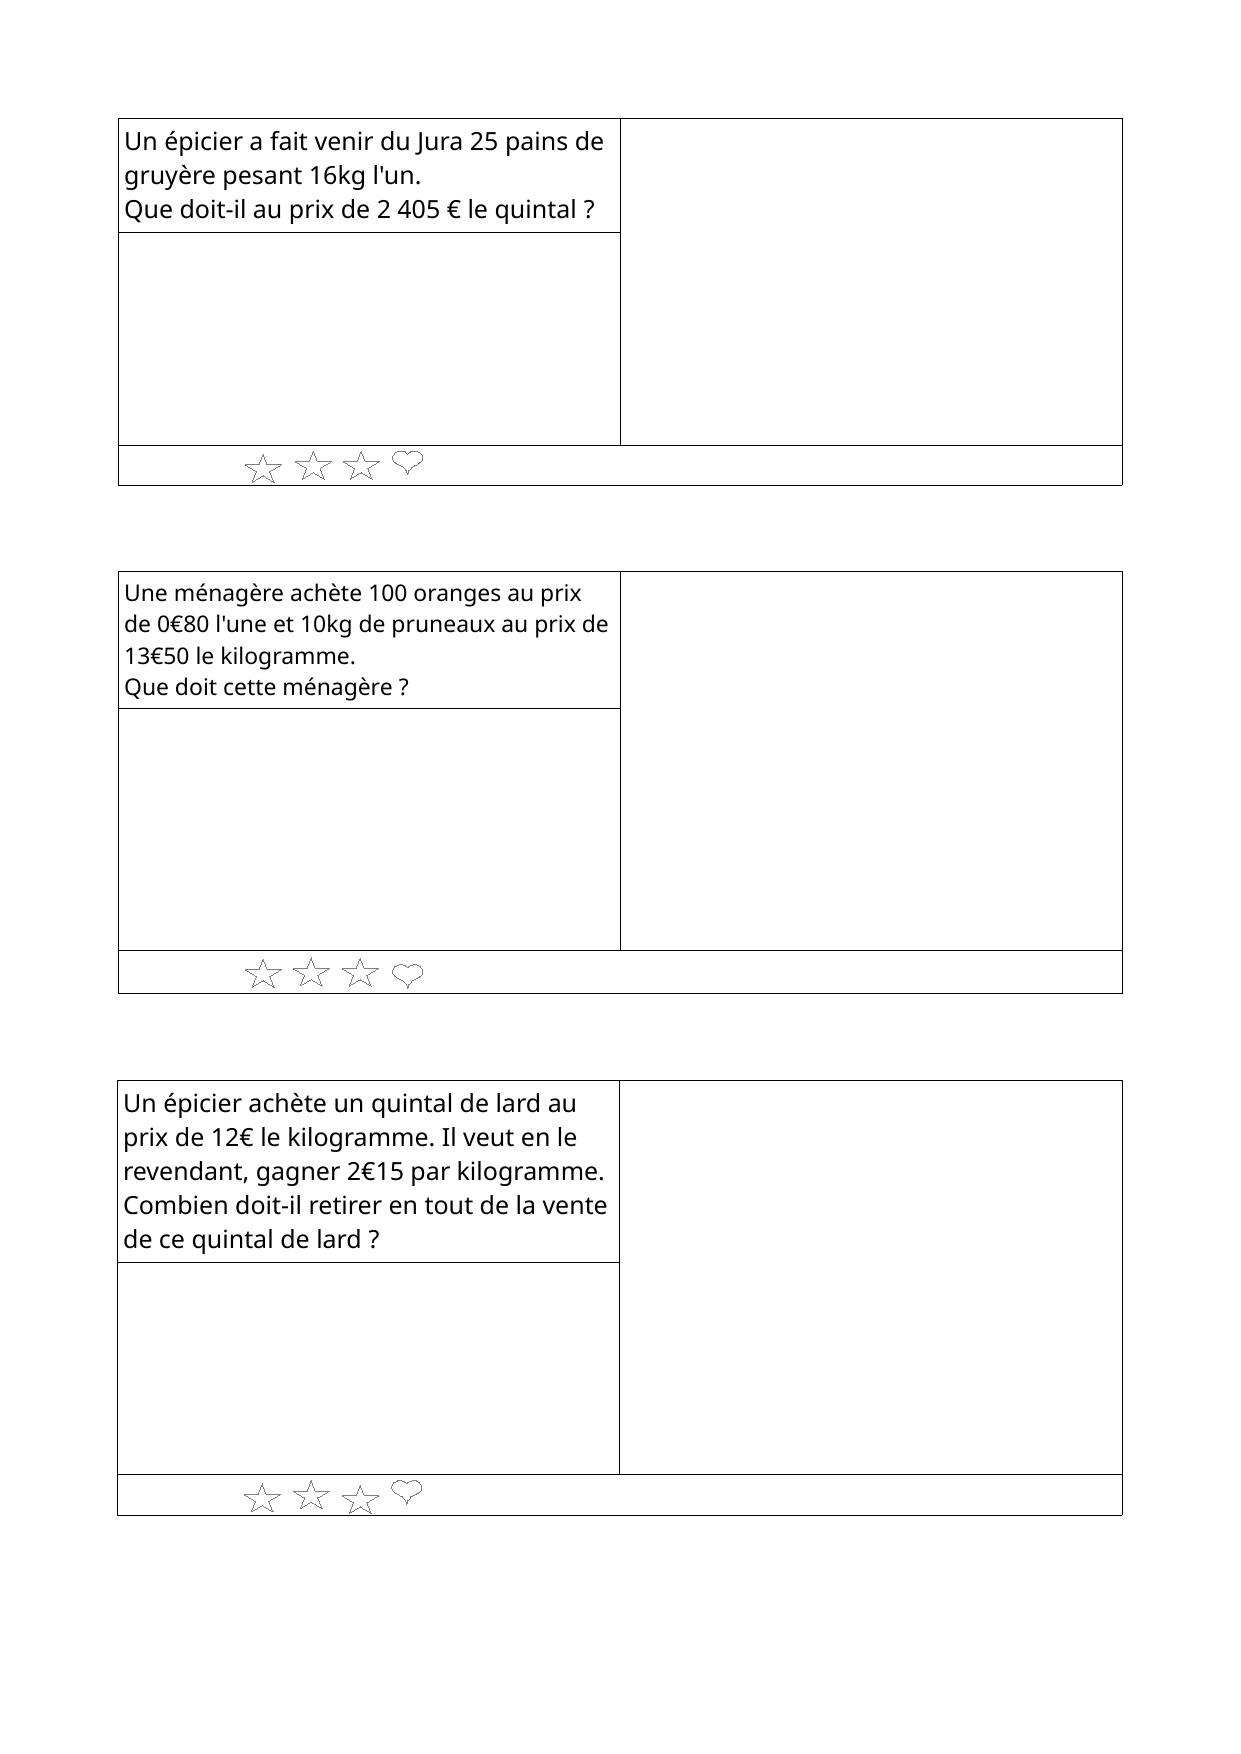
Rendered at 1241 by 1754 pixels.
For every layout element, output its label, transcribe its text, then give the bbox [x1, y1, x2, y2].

table_cell [119, 233, 620, 445]
table_header [621, 572, 1122, 949]
table_cell [119, 709, 620, 949]
table_header [620, 1081, 1122, 1474]
table_header Une ménagère achète 100 oranges au prix de 0€80 l'une et 10kg de pruneaux au prix de 13€50 le kilogramme. Que doit cette ménagère ? [119, 572, 620, 708]
table_header [621, 119, 1122, 445]
table_header Un épicier achète un quintal de lard au prix de 12€ le kilogramme. Il veut en le revendant, gagner 2€15 par kilogramme. Combien doit-il retirer en tout de la vente de ce quintal de lard ? [118, 1081, 619, 1262]
table_cell [119, 951, 1122, 993]
table_cell [119, 446, 1122, 485]
table_cell [118, 1263, 619, 1474]
table_cell [118, 1475, 1122, 1515]
table_header Un épicier a fait venir du Jura 25 pains de gruyère pesant 16kg l'un. Que doit-il au prix de 2 405 € le quintal ? [119, 119, 620, 232]
